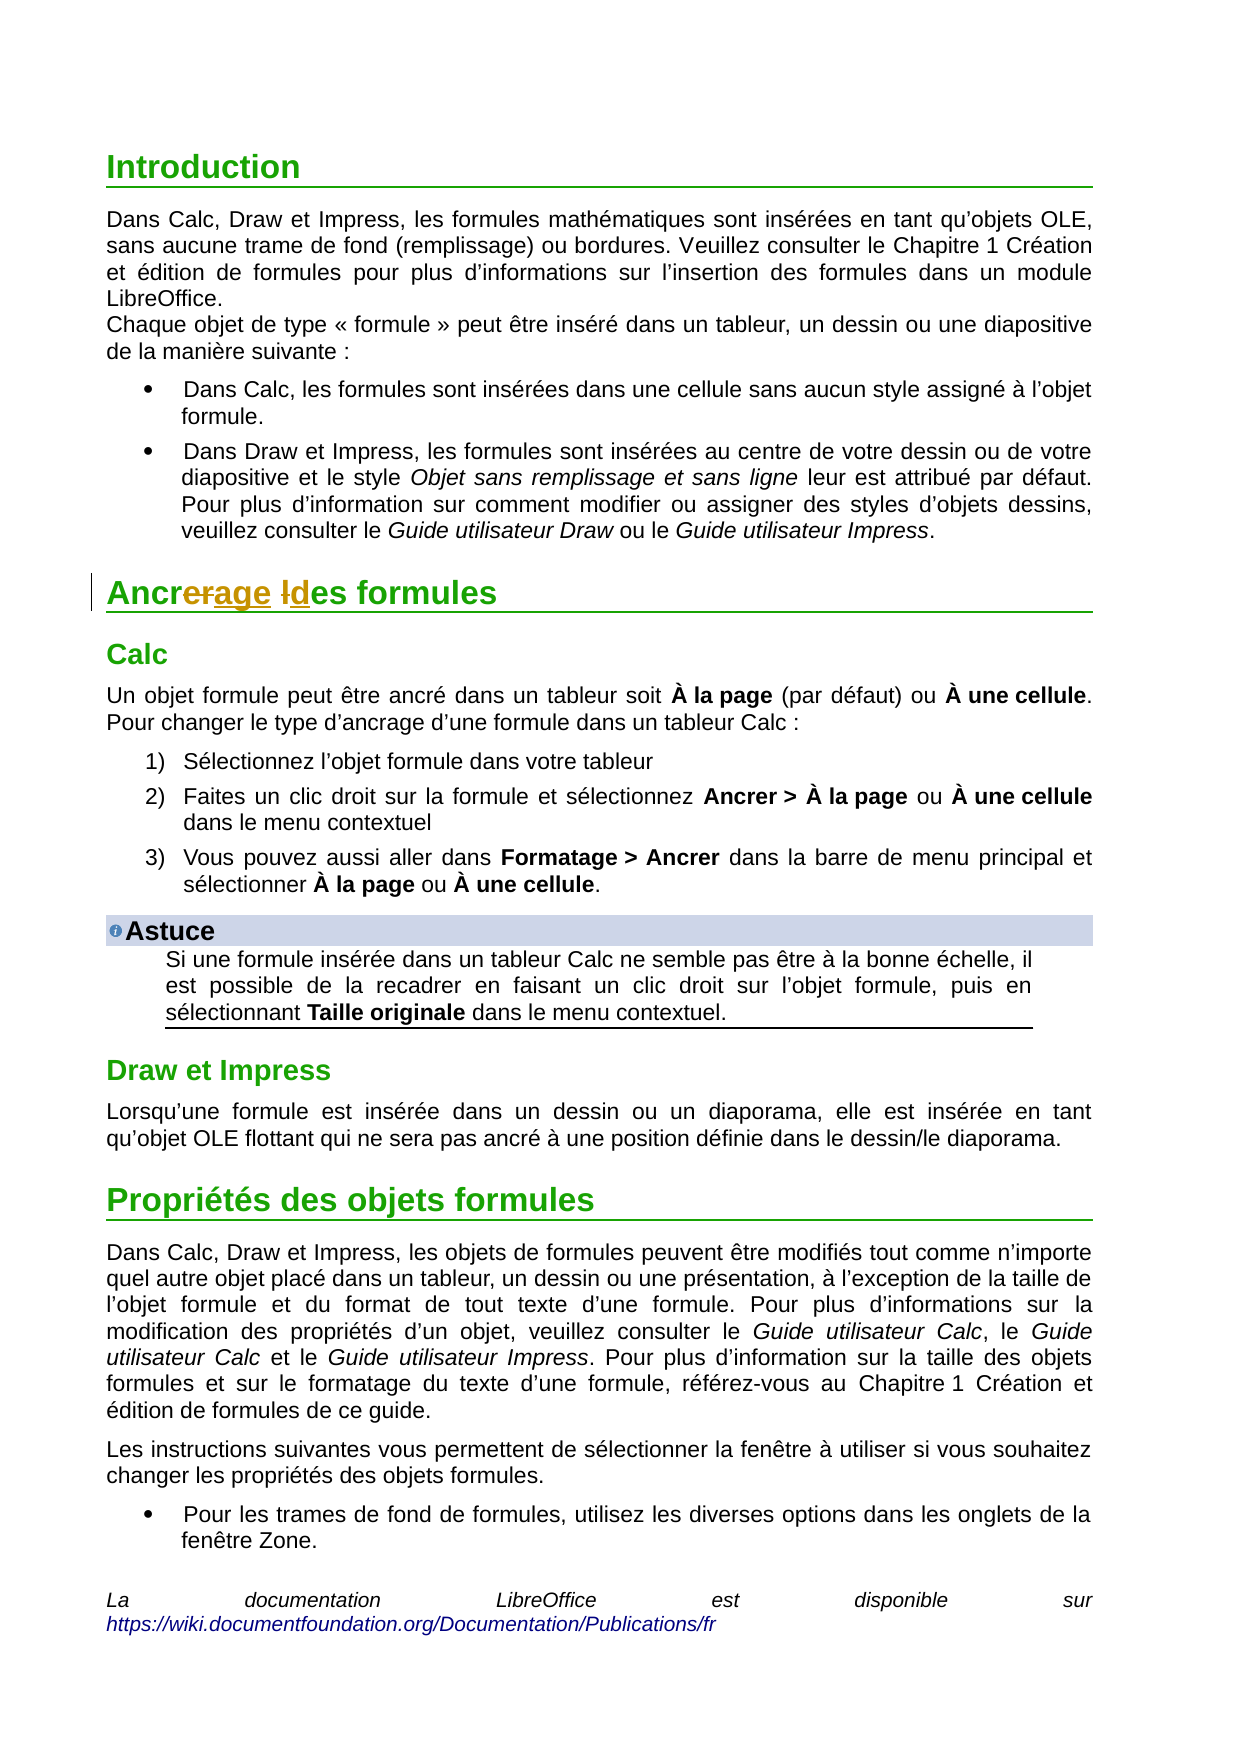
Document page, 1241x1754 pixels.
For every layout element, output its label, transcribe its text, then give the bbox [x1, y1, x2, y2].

list Vous pouvez aussi aller dans Formatage > Ancrer dans la barre de menu principal et sélectionner À la page ou À une cellule. [165, 844, 1093, 897]
text Dans Calc, Draw et Impress, les objets de formules peuvent être modifiés tout comme n’importe quel autre objet placé dans un tableur, un dessin ou une présentation, à l’exception de la taille de l’objet formule et du format de tout texte d’une formule. Pour plus d’informations sur la modification des propriétés d’un objet, veuillez consulter le Guide utilisateur Calc, le Guide utilisateur Calc et le Guide utilisateur Impress. Pour plus d’information sur la taille des objets formules et sur le formatage du texte d’une formule, référez-vous au Chapitre 1 Créeration et éditerion des formules de ce guide. [106, 1239, 1093, 1423]
subtitle Astuce [106, 915, 1093, 946]
subtitle Draw et Impress [106, 1053, 1093, 1086]
subtitle Introduction [106, 148, 1093, 186]
subtitle Ancrage des formules [106, 573, 1093, 611]
list Dans Draw et Impress, les formules sont insérées au centre de votre dessin ou de votre diapositive et le style Objet sans remplissage et sans ligne leur est attribué par défaut. Pour plus d’information sur comment modifier ou assigner des styles d’objets dessins, veuillez consulter le Guide utilisateur Draw ou le Guide utilisateur Impress. [144, 438, 1093, 543]
list Dans Calc, les formules sont insérées dans une cellule sans aucun style assigné à l’objet formule. [144, 376, 1093, 429]
subtitle Propriétés des objets formules [106, 1180, 1093, 1219]
subtitle Calc [106, 637, 1093, 671]
text Chaque objet de type « formule » peut être inséré dans un tableur, un dessin ou une diapositive de la manière suivante : [106, 311, 1093, 364]
text Les instructions suivantes vous permettent de sélectionner la fenêtre à utiliser si vous souhaitez changer les propriétés des objets formules. [106, 1436, 1093, 1488]
text Dans Calc, Draw et Impress, les formules mathématiques sont insérées en tant qu’objets OLE, sans aucune trame de fond (remplissage) ou bordures. Veuillez consulter le Chapitre 1 Créeration et éditerion des formules pour plus d’informations sur l’insertion des formules dans un module LibreOffice. [106, 206, 1093, 311]
list Faites un clic droit sur la formule et sélectionnez Ancrer > À la page ou À une cellule dans le menu contextuel [165, 783, 1093, 836]
list Pour les trames de fond de formules, utilisez les diverses options dans les onglets de la fenêtre Zone. [144, 1501, 1093, 1553]
text Lorsqu’une formule est insérée dans un dessin ou un diaporama, elle est insérée en tant qu’objet OLE flottant qui ne sera pas ancré à une position définie dans le dessin/le diaporama. [106, 1098, 1093, 1151]
list Sélectionnez l’objet formule dans votre tableur [165, 748, 1093, 774]
picture [107, 922, 124, 939]
text Si une formule insérée dans un tableur Calc ne semble pas être à la bonne échelle, il est possible de la recadrer en faisant un clic droit sur l’objet formule, puis en sélectionnant Taille originale dans le menu contextuel. [165, 946, 1033, 1027]
text Un objet formule peut être ancré dans un tableur soit À la page (par défaut) ou À une cellule. Pour changer le type d’ancrage d’une formule dans un tableur Calc : [106, 682, 1093, 735]
